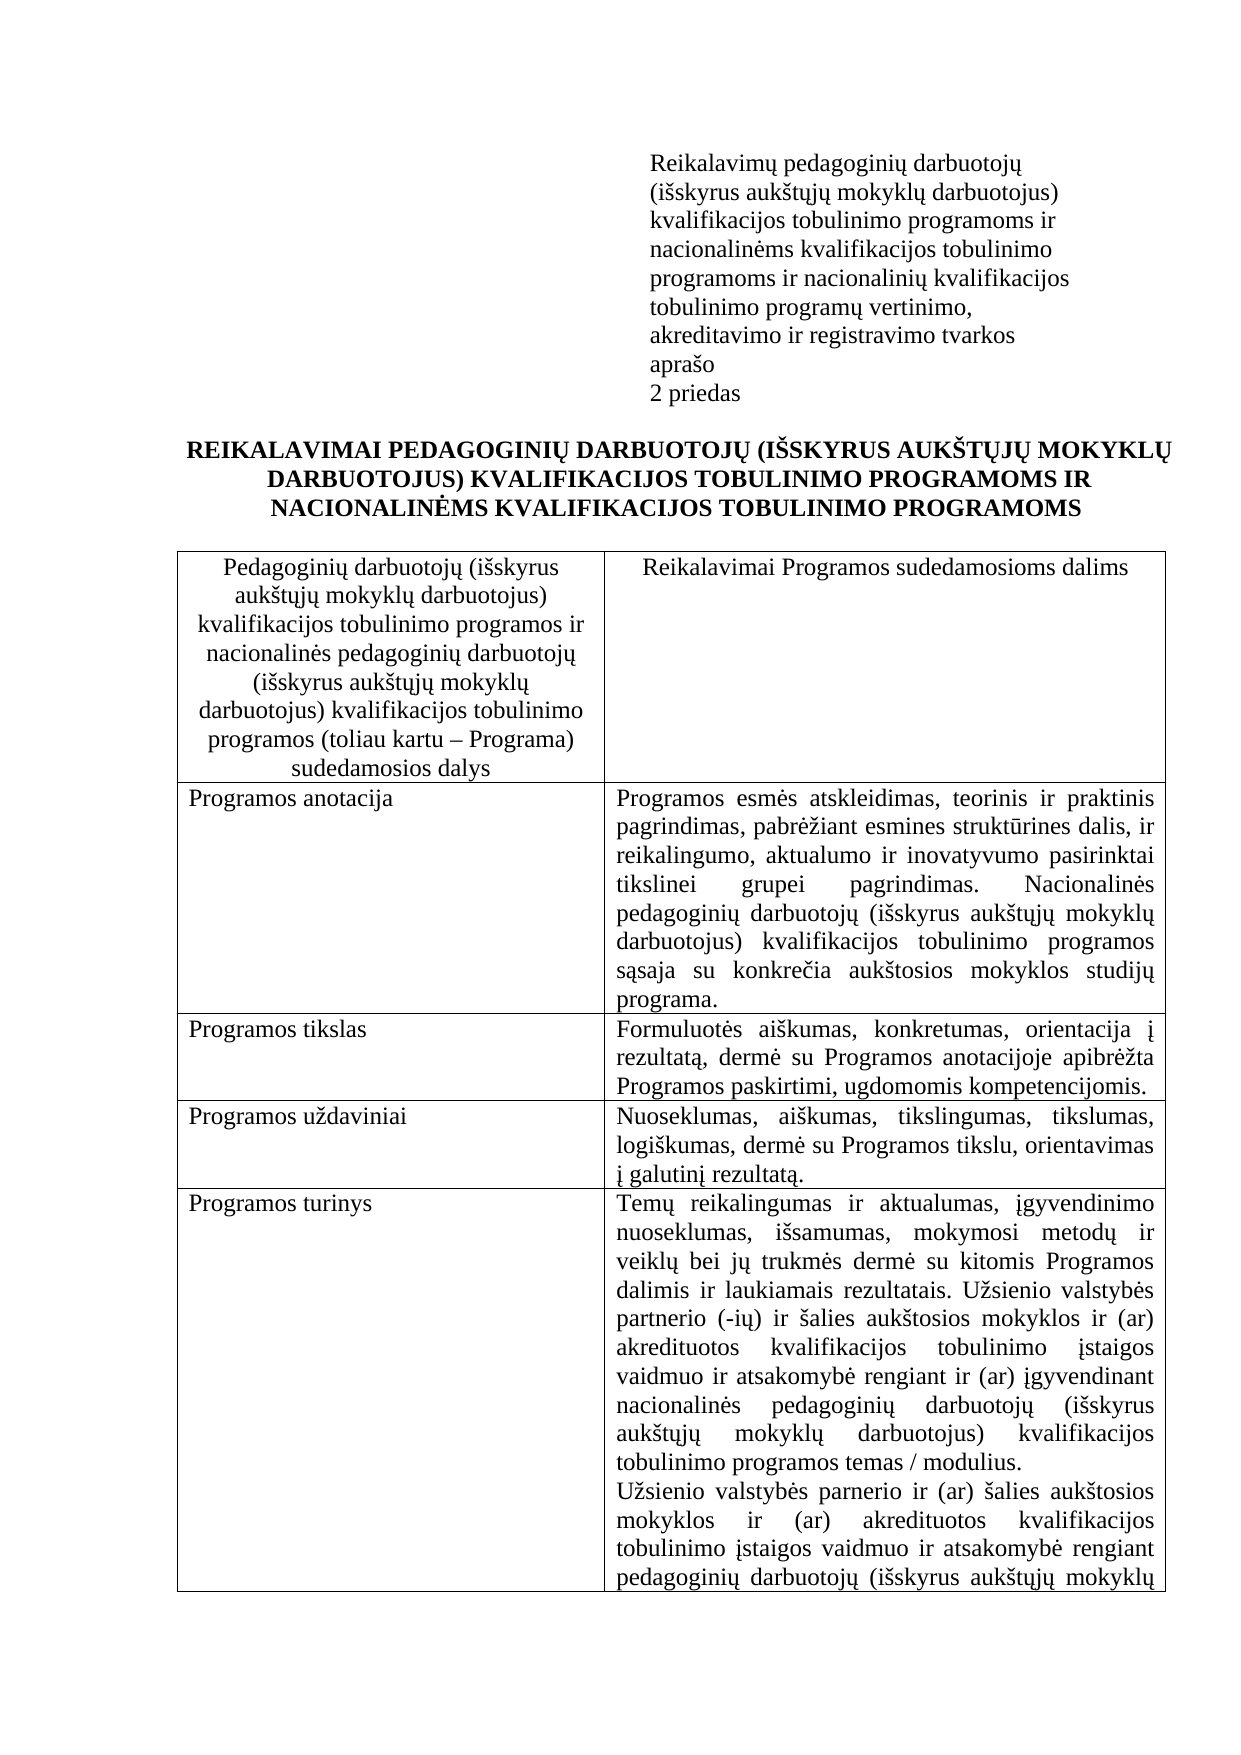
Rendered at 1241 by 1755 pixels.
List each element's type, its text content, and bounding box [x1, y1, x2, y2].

text Reikalavimų pedagoginių darbuotojų [177, 148, 1182, 177]
text tobulinimo programų vertinimo, [177, 292, 1182, 321]
table_cell Nuoseklumas, aiškumas, tikslingumas, tikslumas, logiškumas, dermė su Programos tikslu, orientavimas į galutinį rezultatą. [605, 1101, 1165, 1187]
text kvalifikacijos tobulinimo programoms ir [177, 206, 1182, 234]
table_header Pedagoginių darbuotojų (išskyrus aukštųjų mokyklų darbuotojus) kvalifikacijos tobulinimo programos ir nacionalinės pedagoginių darbuotojų (išskyrus aukštųjų mokyklų darbuotojus) kvalifikacijos tobulinimo programos (toliau kartu – Programa) sudedamosios dalys [178, 552, 604, 782]
table_cell Formuluotės aiškumas, konkretumas, orientacija į rezultatą, dermė su Programos anotacijoje apibrėžta Programos paskirtimi, ugdomomis kompetencijomis. [605, 1014, 1165, 1100]
table_cell Programos anotacija [178, 783, 604, 1013]
text aprašo [177, 349, 1182, 378]
text (išskyrus aukštųjų mokyklų darbuotojus) [177, 177, 1182, 206]
table_cell Programos turinys [178, 1189, 604, 1591]
text nacionalinėms kvalifikacijos tobulinimo [177, 234, 1182, 263]
text programoms ir nacionalinių kvalifikacijos [177, 263, 1182, 292]
table_header Reikalavimai Programos sudedamosioms dalims [605, 552, 1165, 782]
text REIKALAVIMAI PEDAGOGINIŲ DARBUOTOJŲ (IŠSKYRUS AUKŠTŲJŲ MOKYKLŲ DARBUOTOJUS) KVALIFIKACIJOS TOBULINIMO PROGRAMOMS IR NACIONALINĖMS KVALIFIKACIJOS TOBULINIMO PROGRAMOMS [177, 436, 1182, 522]
table_cell Programos tikslas [178, 1014, 604, 1100]
text akreditavimo ir registravimo tvarkos [177, 321, 1182, 349]
table_cell Programos uždaviniai [178, 1101, 604, 1187]
table_cell Programos esmės atskleidimas, teorinis ir praktinis pagrindimas, pabrėžiant esmines struktūrines dalis, ir reikalingumo, aktualumo ir inovatyvumo pasirinktai tikslinei grupei pagrindimas. Nacionalinės pedagoginių darbuotojų (išskyrus aukštųjų mokyklų darbuotojus) kvalifikacijos tobulinimo programos sąsaja su konkrečia aukštosios mokyklos studijų programa. [605, 783, 1165, 1013]
text 2 priedas [177, 378, 1182, 407]
table_cell Temų reikalingumas ir aktualumas, įgyvendinimo nuoseklumas, išsamumas, mokymosi metodų ir veiklų bei jų trukmės dermė su kitomis Programos dalimis ir laukiamais rezultatais. Užsienio valstybės partnerio (-ių) ir šalies aukštosios mokyklos ir (ar) akredituotos kvalifikacijos tobulinimo įstaigos vaidmuo ir atsakomybė rengiant ir (ar) įgyvendinant nacionalinės pedagoginių darbuotojų (išskyrus aukštųjų mokyklų darbuotojus) kvalifikacijos tobulinimo programos temas / modulius. Užsienio valstybės parnerio ir (ar) šalies aukštosios mokyklos ir (ar) akredituotos kvalifikacijos tobulinimo įstaigos vaidmuo ir atsakomybė rengiant pedagoginių darbuotojų (išskyrus aukštųjų mokyklų [605, 1189, 1165, 1591]
